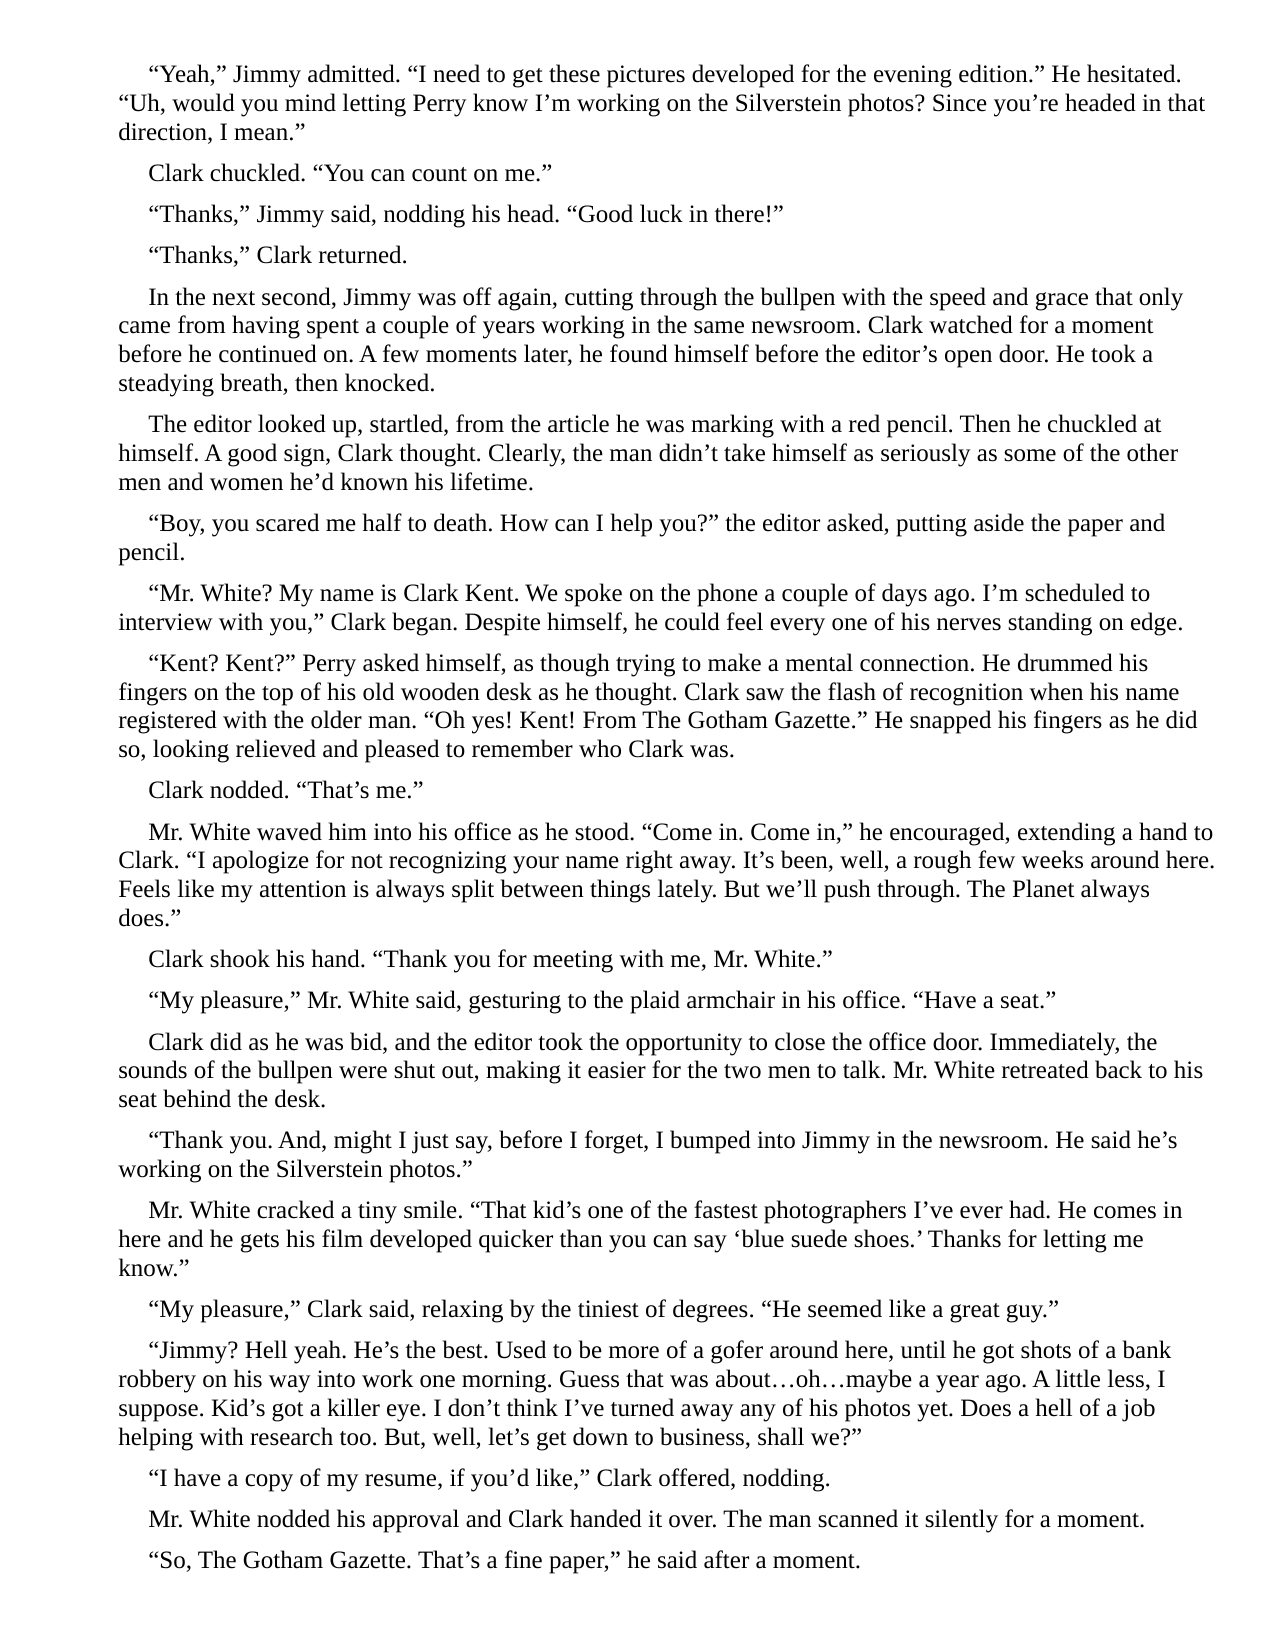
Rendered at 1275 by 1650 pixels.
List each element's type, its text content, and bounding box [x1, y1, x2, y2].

text Clark nodded. “That’s me.” [118, 775, 1216, 804]
text Clark shook his hand. “Thank you for meeting with me, Mr. White.” [118, 944, 1216, 973]
text “So, The Gotham Gazette. That’s a fine paper,” he said after a moment. [118, 1545, 1216, 1574]
text The editor looked up, startled, from the article he was marking with a red pencil. Then he chuckled at himself. A good sign, Clark thought. Clearly, the man didn’t take himself as seriously as some of the other men and women he’d known his lifetime. [118, 409, 1216, 495]
text “Boy, you scared me half to death. How can I help you?” the editor asked, putting aside the paper and pencil. [118, 508, 1216, 565]
text “Mr. White? My name is Clark Kent. We spoke on the phone a couple of days ago. I’m scheduled to interview with you,” Clark began. Despite himself, he could feel every one of his nerves standing on edge. [118, 578, 1216, 635]
text Clark chuckled. “You can count on me.” [118, 158, 1216, 187]
text “Thanks,” Clark returned. [118, 240, 1216, 269]
text Mr. White waved him into his office as he stood. “Come in. Come in,” he encouraged, extending a hand to Clark. “I apologize for not recognizing your name right away. It’s been, well, a rough few weeks around here. Feels like my attention is always split between things lately. But we’ll push through. The Planet always does.” [118, 817, 1216, 932]
text In the next second, Jimmy was off again, cutting through the bullpen with the speed and grace that only came from having spent a couple of years working in the same newsroom. Clark watched for a moment before he continued on. A few moments later, he found himself before the editor’s open door. He took a steadying breath, then knocked. [118, 282, 1216, 397]
text “My pleasure,” Clark said, relaxing by the tiniest of degrees. “He seemed like a great guy.” [118, 1294, 1216, 1323]
text “Kent? Kent?” Perry asked himself, as though trying to make a mental connection. He drummed his fingers on the top of his old wooden desk as he thought. Clark saw the flash of recognition when his name registered with the older man. “Oh yes! Kent! From The Gotham Gazette.” He snapped his fingers as he did so, looking relieved and pleased to remember who Clark was. [118, 648, 1216, 763]
text Clark did as he was bid, and the editor took the opportunity to close the office door. Immediately, the sounds of the bullpen were shut out, making it easier for the two men to talk. Mr. White retreated back to his seat behind the desk. [118, 1027, 1216, 1113]
text “My pleasure,” Mr. White said, gesturing to the plaid armchair in his office. “Have a seat.” [118, 985, 1216, 1014]
text Mr. White nodded his approval and Clark handed it over. The man scanned it silently for a moment. [118, 1504, 1216, 1533]
text “Yeah,” Jimmy admitted. “I need to get these pictures developed for the evening edition.” He hesitated. “Uh, would you mind letting Perry know I’m working on the Silverstein photos? Since you’re headed in that direction, I mean.” [118, 59, 1216, 145]
text “Jimmy? Hell yeah. He’s the best. Used to be more of a gofer around here, until he got shots of a bank robbery on his way into work one morning. Guess that was about…oh…maybe a year ago. A little less, I suppose. Kid’s got a killer eye. I don’t think I’ve turned away any of his photos yet. Does a hell of a job helping with research too. But, well, let’s get down to business, shall we?” [118, 1335, 1216, 1450]
text “Thank you. And, might I just say, before I forget, I bumped into Jimmy in the newsroom. He said he’s working on the Silverstein photos.” [118, 1125, 1216, 1183]
text Mr. White cracked a tiny smile. “That kid’s one of the fastest photographers I’ve ever had. He comes in here and he gets his film developed quicker than you can say ‘blue suede shoes.’ Thanks for letting me know.” [118, 1195, 1216, 1282]
text “I have a copy of my resume, if you’d like,” Clark offered, nodding. [118, 1463, 1216, 1492]
text “Thanks,” Jimmy said, nodding his head. “Good luck in there!” [118, 199, 1216, 228]
